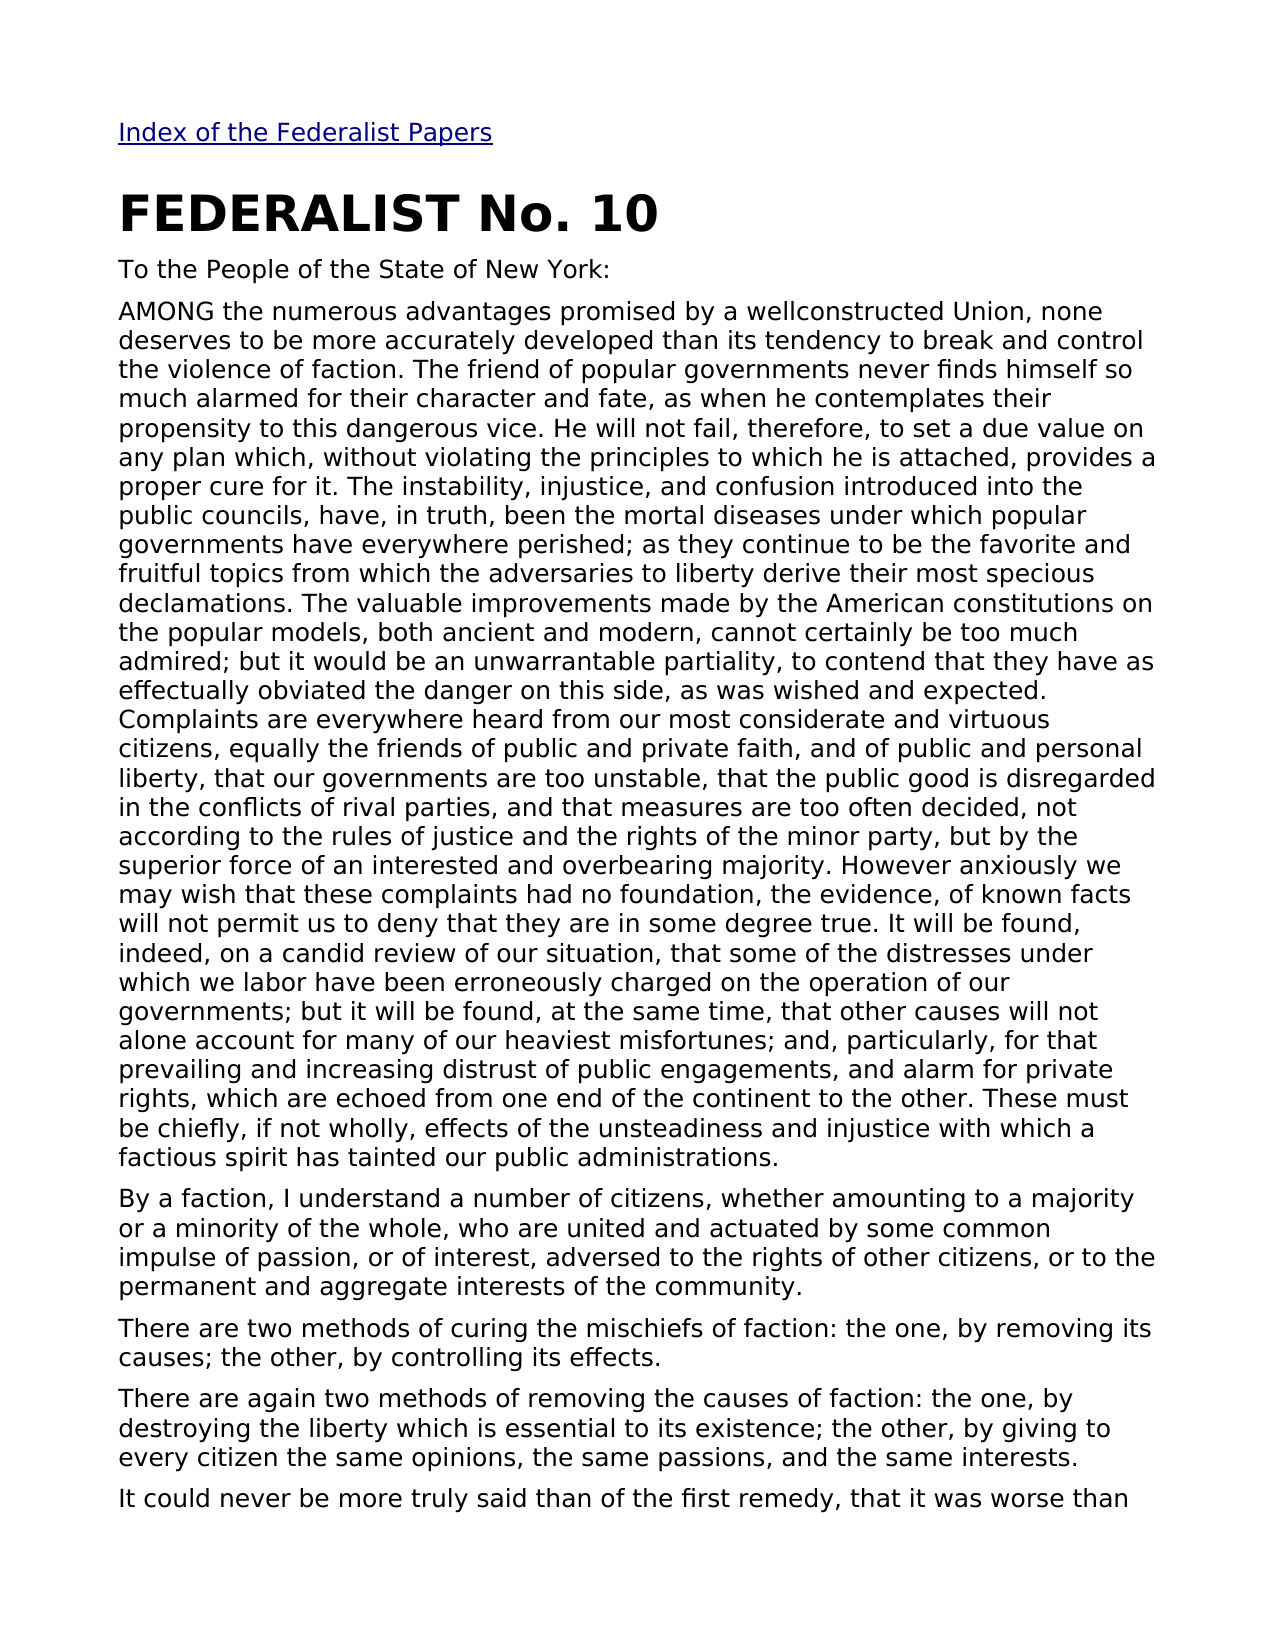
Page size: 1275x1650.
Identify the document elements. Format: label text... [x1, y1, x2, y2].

text There are again two methods of removing the causes of faction: the one, by destroying the liberty which is essential to its existence; the other, by giving to every citizen the same opinions, the same passions, and the same interests. [118, 1385, 1157, 1472]
text Index of the Federalist Papers [118, 118, 1157, 147]
text To the People of the State of New York: [118, 256, 1157, 285]
subtitle FEDERALIST No. 10 [118, 185, 1157, 243]
text It could never be more truly said than of the first remedy, that it was worse than [118, 1485, 1157, 1514]
text AMONG the numerous advantages promised by a wellconstructed Union, none deserves to be more accurately developed than its tendency to break and control the violence of faction. The friend of popular governments never finds himself so much alarmed for their character and fate, as when he contemplates their propensity to this dangerous vice. He will not fail, therefore, to set a due value on any plan which, without violating the principles to which he is attached, provides a proper cure for it. The instability, injustice, and confusion introduced into the public councils, have, in truth, been the mortal diseases under which popular governments have everywhere perished; as they continue to be the favorite and fruitful topics from which the adversaries to liberty derive their most specious declamations. The valuable improvements made by the American constitutions on the popular models, both ancient and modern, cannot certainly be too much admired; but it would be an unwarrantable partiality, to contend that they have as effectually obviated the danger on this side, as was wished and expected. Complaints are everywhere heard from our most considerate and virtuous citizens, equally the friends of public and private faith, and of public and personal liberty, that our governments are too unstable, that the public good is disregarded in the conflicts of rival parties, and that measures are too often decided, not according to the rules of justice and the rights of the minor party, but by the superior force of an interested and overbearing majority. However anxiously we may wish that these complaints had no foundation, the evidence, of known facts will not permit us to deny that they are in some degree true. It will be found, indeed, on a candid review of our situation, that some of the distresses under which we labor have been erroneously charged on the operation of our governments; but it will be found, at the same time, that other causes will not alone account for many of our heaviest misfortunes; and, particularly, for that prevailing and increasing distrust of public engagements, and alarm for private rights, which are echoed from one end of the continent to the other. These must be chiefly, if not wholly, effects of the unsteadiness and injustice with which a factious spirit has tainted our public administrations. [118, 297, 1157, 1172]
text By a faction, I understand a number of citizens, whether amounting to a majority or a minority of the whole, who are united and actuated by some common impulse of passion, or of interest, adversed to the rights of other citizens, or to the permanent and aggregate interests of the community. [118, 1185, 1157, 1301]
text There are two methods of curing the mischiefs of faction: the one, by removing its causes; the other, by controlling its effects. [118, 1314, 1157, 1372]
